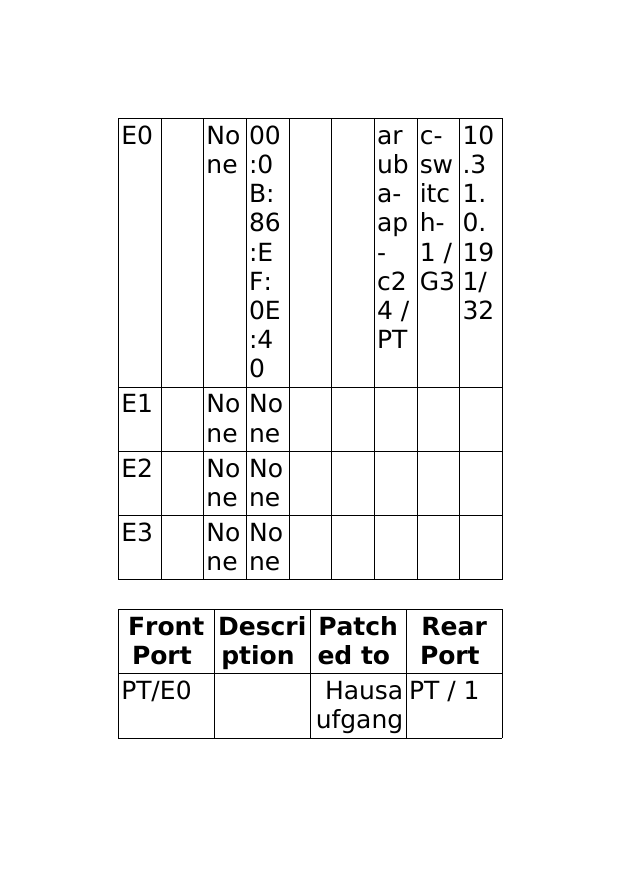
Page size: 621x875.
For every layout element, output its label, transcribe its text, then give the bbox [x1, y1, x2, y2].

table_cell [162, 119, 203, 387]
table_cell None [204, 388, 246, 451]
table_cell E2 [119, 452, 161, 515]
table_cell c-switch-1 / G3 [418, 119, 459, 387]
table_cell PT/E0 [119, 674, 214, 738]
table_cell [215, 674, 310, 738]
table_cell [290, 452, 331, 515]
table_header Rear Port [407, 610, 502, 673]
table_cell [375, 388, 417, 451]
table_cell E3 [119, 516, 161, 579]
table_cell [332, 516, 374, 579]
table_header Front Port [119, 610, 214, 673]
table_cell E1 [119, 388, 161, 451]
table_cell [418, 452, 459, 515]
table_cell [332, 452, 374, 515]
table_cell [418, 516, 459, 579]
table_cell None [204, 119, 246, 387]
table_cell Hausaufgang [311, 674, 406, 738]
table_cell [290, 516, 331, 579]
table_cell [332, 119, 374, 387]
table_cell None [204, 452, 246, 515]
table_cell [375, 452, 417, 515]
table_cell aruba-ap-c24 / PT [375, 119, 417, 387]
table_header Description [215, 610, 310, 673]
table_cell [162, 516, 203, 579]
table_cell None [247, 516, 289, 579]
table_cell [460, 388, 502, 451]
table_cell [375, 516, 417, 579]
table_cell [418, 388, 459, 451]
table_cell E0 [119, 119, 161, 387]
table_cell [290, 119, 331, 387]
table_cell [290, 388, 331, 451]
table_header Patched to [311, 610, 406, 673]
table_cell [460, 516, 502, 579]
table_cell None [247, 452, 289, 515]
table_cell 00:0B:86:EF:0E:40 [247, 119, 289, 387]
table_cell [162, 388, 203, 451]
table_cell None [204, 516, 246, 579]
table_cell None [247, 388, 289, 451]
table_cell [460, 452, 502, 515]
table_cell 10.31.0.191/32 [460, 119, 502, 387]
table_cell [332, 388, 374, 451]
table_cell PT / 1 [407, 674, 502, 738]
table_cell [162, 452, 203, 515]
